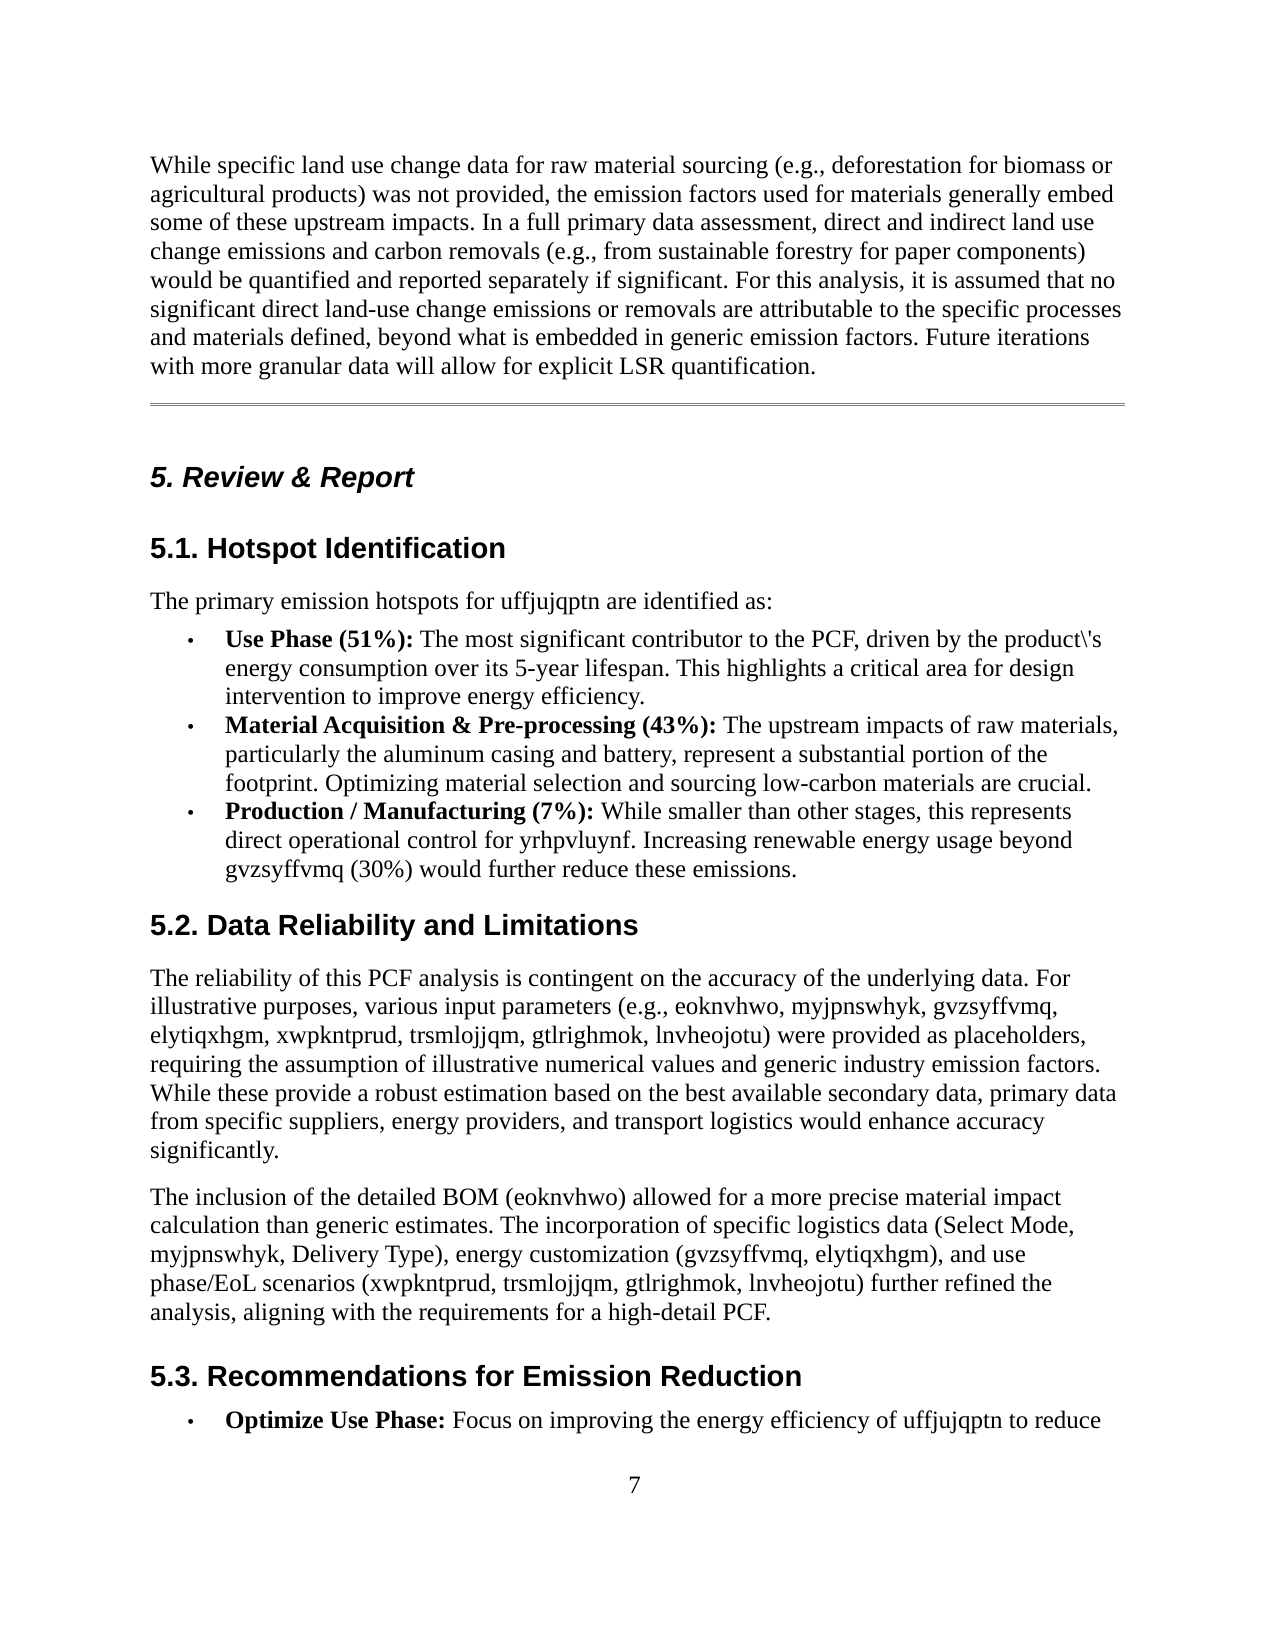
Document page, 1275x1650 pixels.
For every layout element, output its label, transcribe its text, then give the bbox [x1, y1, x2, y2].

list Optimize Use Phase: Focus on improving the energy efficiency of uffjujqptn to reduce [187, 1406, 1125, 1434]
list Material Acquisition & Pre-processing (43%): The upstream impacts of raw materials, particularly the aluminum casing and battery, represent a substantial portion of the footprint. Optimizing material selection and sourcing low-carbon materials are crucial. [187, 710, 1125, 796]
subtitle 5.3. Recommendations for Emission Reduction [150, 1359, 1125, 1393]
text The reliability of this PCF analysis is contingent on the accuracy of the underlying data. For illustrative purposes, various input parameters (e.g., eoknvhwo, myjpnswhyk, gvzsyffvmq, elytiqxhgm, xwpkntprud, trsmlojjqm, gtlrighmok, lnvheojotu) were provided as placeholders, requiring the assumption of illustrative numerical values and generic industry emission factors. While these provide a robust estimation based on the best available secondary data, primary data from specific suppliers, energy providers, and transport logistics would enhance accuracy significantly. [150, 963, 1125, 1164]
text While specific land use change data for raw material sourcing (e.g., deforestation for biomass or agricultural products) was not provided, the emission factors used for materials generally embed some of these upstream impacts. In a full primary data assessment, direct and indirect land use change emissions and carbon removals (e.g., from sustainable forestry for paper components) would be quantified and reported separately if significant. For this analysis, it is assumed that no significant direct land-use change emissions or removals are attributable to the specific processes and materials defined, beyond what is embedded in generic emission factors. Future iterations with more granular data will allow for explicit LSR quantification. [150, 150, 1125, 380]
list Use Phase (51%): The most significant contributor to the PCF, driven by the product\'s energy consumption over its 5-year lifespan. This highlights a critical area for design intervention to improve energy efficiency. [187, 624, 1125, 710]
text The inclusion of the detailed BOM (eoknvhwo) allowed for a more precise material impact calculation than generic estimates. The incorporation of specific logistics data (Select Mode, myjpnswhyk, Delivery Type), energy customization (gvzsyffvmq, elytiqxhgm), and use phase/EoL scenarios (xwpkntprud, trsmlojjqm, gtlrighmok, lnvheojotu) further refined the analysis, aligning with the requirements for a high-detail PCF. [150, 1182, 1125, 1326]
text The primary emission hotspots for uffjujqptn are identified as: [150, 586, 1125, 615]
subtitle 5.1. Hotspot Identification [150, 531, 1125, 565]
subtitle 5.2. Data Reliability and Limitations [150, 908, 1125, 941]
list Production / Manufacturing (7%): While smaller than other stages, this represents direct operational control for yrhpvluynf. Increasing renewable energy usage beyond gvzsyffvmq (30%) would further reduce these emissions. [187, 796, 1125, 883]
subtitle 5. Review & Report [150, 460, 1125, 494]
